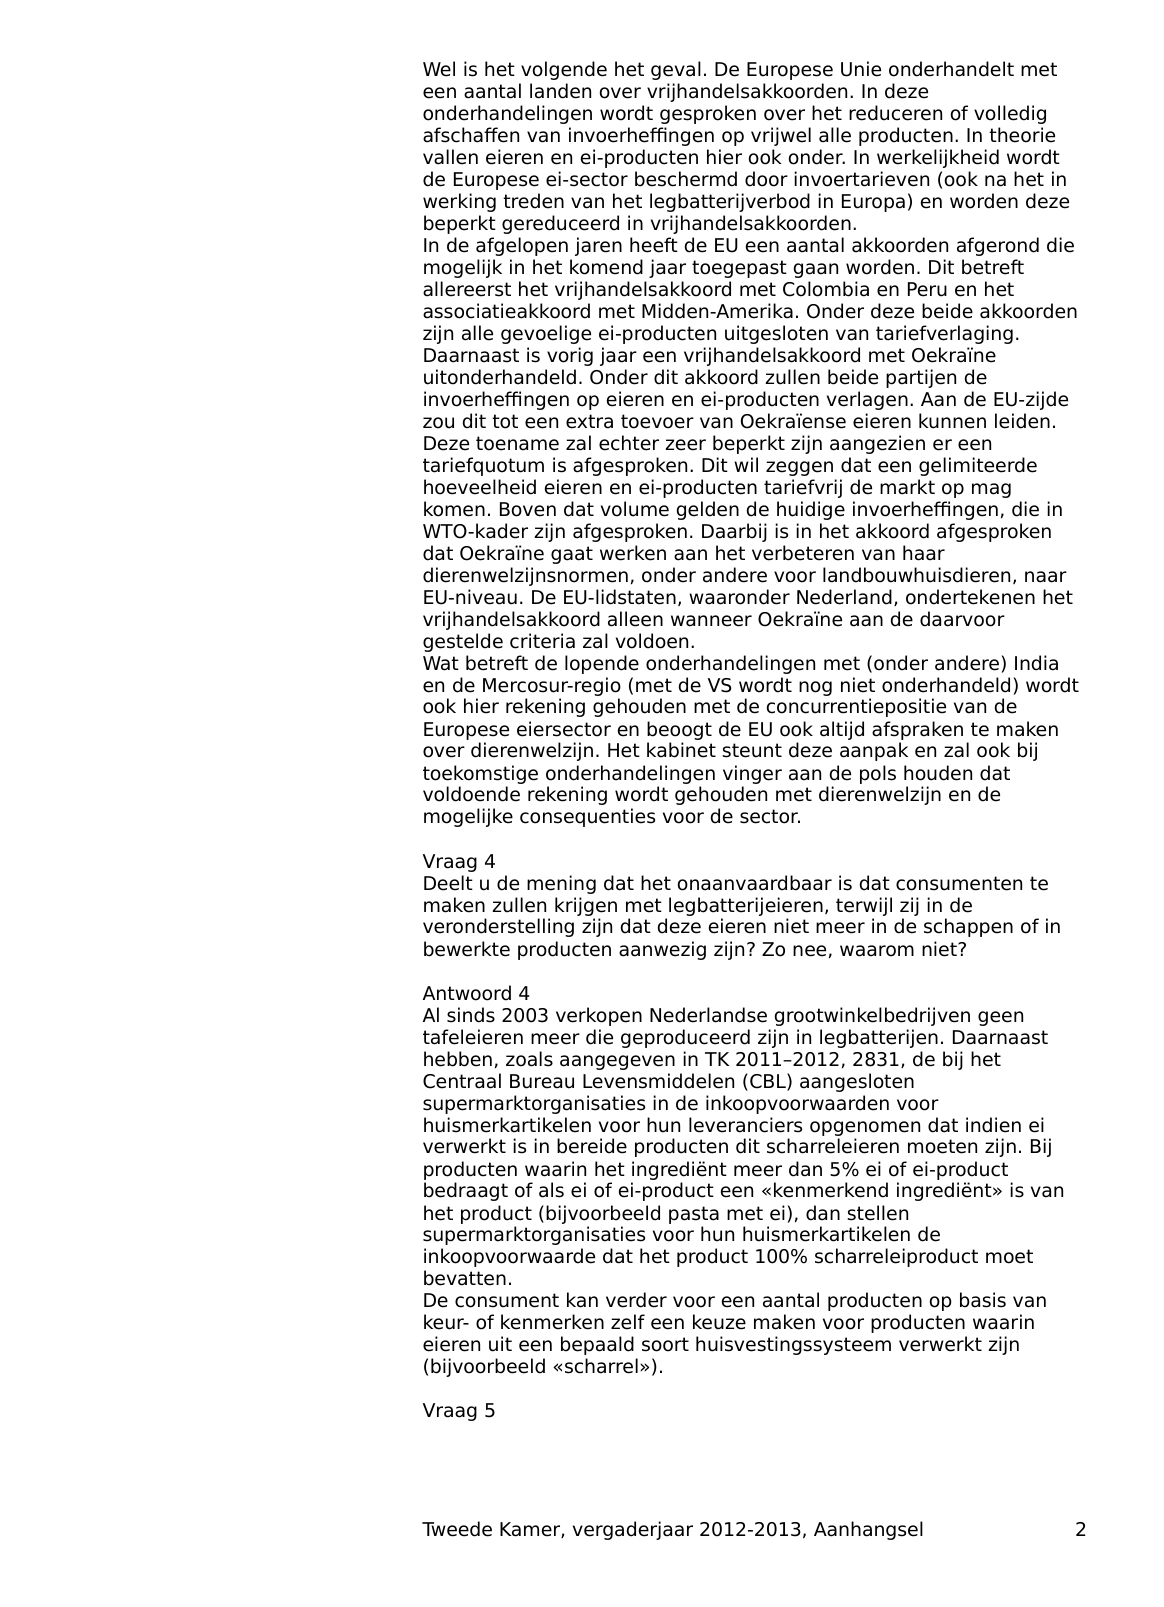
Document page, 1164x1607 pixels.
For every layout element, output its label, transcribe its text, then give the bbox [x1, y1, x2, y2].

text Deelt u de mening dat het onaanvaardbaar is dat consumenten te maken zullen krijgen met legbatterijeieren, terwijl zij in de veronderstelling zijn dat deze eieren niet meer in de schappen of in bewerkte producten aanwezig zijn? Zo nee, waarom niet? [422, 872, 1087, 960]
text Vraag 4 [422, 851, 1087, 872]
text Wel is het volgende het geval. De Europese Unie onderhandelt met een aantal landen over vrijhandelsakkoorden. In deze onderhandelingen wordt gesproken over het reduceren of volledig afschaffen van invoerheffingen op vrijwel alle producten. In theorie vallen eieren en ei-producten hier ook onder. In werkelijkheid wordt de Europese ei-sector beschermd door invoertarieven (ook na het in werking treden van het legbatterijverbod in Europa) en worden deze beperkt gereduceerd in vrijhandelsakkoorden. [422, 59, 1087, 235]
text Wat betreft de lopende onderhandelingen met (onder andere) India en de Mercosur-regio (met de VS wordt nog niet onderhandeld) wordt ook hier rekening gehouden met de concurrentiepositie van de Europese eiersector en beoogt de EU ook altijd afspraken te maken over dierenwelzijn. Het kabinet steunt deze aanpak en zal ook bij toekomstige onderhandelingen vinger aan de pols houden dat voldoende rekening wordt gehouden met dierenwelzijn en de mogelijke consequenties voor de sector. [422, 652, 1087, 828]
text In de afgelopen jaren heeft de EU een aantal akkoorden afgerond die mogelijk in het komend jaar toegepast gaan worden. Dit betreft allereerst het vrijhandelsakkoord met Colombia en Peru en het associatieakkoord met Midden-Amerika. Onder deze beide akkoorden zijn alle gevoelige ei-producten uitgesloten van tariefverlaging. [422, 235, 1087, 345]
text Antwoord 4 [422, 983, 1087, 1004]
text De consument kan verder voor een aantal producten op basis van keur- of kenmerken zelf een keuze maken voor producten waarin eieren uit een bepaald soort huisvestingssysteem verwerkt zijn (bijvoorbeeld «scharrel»). [422, 1290, 1087, 1378]
text Vraag 5 [422, 1400, 1087, 1422]
text Daarnaast is vorig jaar een vrijhandelsakkoord met Oekraïne uitonderhandeld. Onder dit akkoord zullen beide partijen de invoerheffingen op eieren en ei-producten verlagen. Aan de EU-zijde zou dit tot een extra toevoer van Oekraïense eieren kunnen leiden. Deze toename zal echter zeer beperkt zijn aangezien er een tariefquotum is afgesproken. Dit wil zeggen dat een gelimiteerde hoeveelheid eieren en ei-producten tariefvrij de markt op mag komen. Boven dat volume gelden de huidige invoerheffingen, die in WTO-kader zijn afgesproken. Daarbij is in het akkoord afgesproken dat Oekraïne gaat werken aan het verbeteren van haar dierenwelzijnsnormen, onder andere voor landbouwhuisdieren, naar EU-niveau. De EU-lidstaten, waaronder Nederland, ondertekenen het vrijhandelsakkoord alleen wanneer Oekraïne aan de daarvoor gestelde criteria zal voldoen. [422, 345, 1087, 652]
text Al sinds 2003 verkopen Nederlandse grootwinkelbedrijven geen tafeleieren meer die geproduceerd zijn in legbatterijen. Daarnaast hebben, zoals aangegeven in TK 2011–2012, 2831, de bij het Centraal Bureau Levensmiddelen (CBL) aangesloten supermarktorganisaties in de inkoopvoorwaarden voor huismerkartikelen voor hun leveranciers opgenomen dat indien ei verwerkt is in bereide producten dit scharreleieren moeten zijn. Bij producten waarin het ingrediënt meer dan 5% ei of ei-product bedraagt of als ei of ei-product een «kenmerkend ingrediënt» is van het product (bijvoorbeeld pasta met ei), dan stellen supermarktorganisaties voor hun huismerkartikelen de inkoopvoorwaarde dat het product 100% scharreleiproduct moet bevatten. [422, 1004, 1087, 1290]
